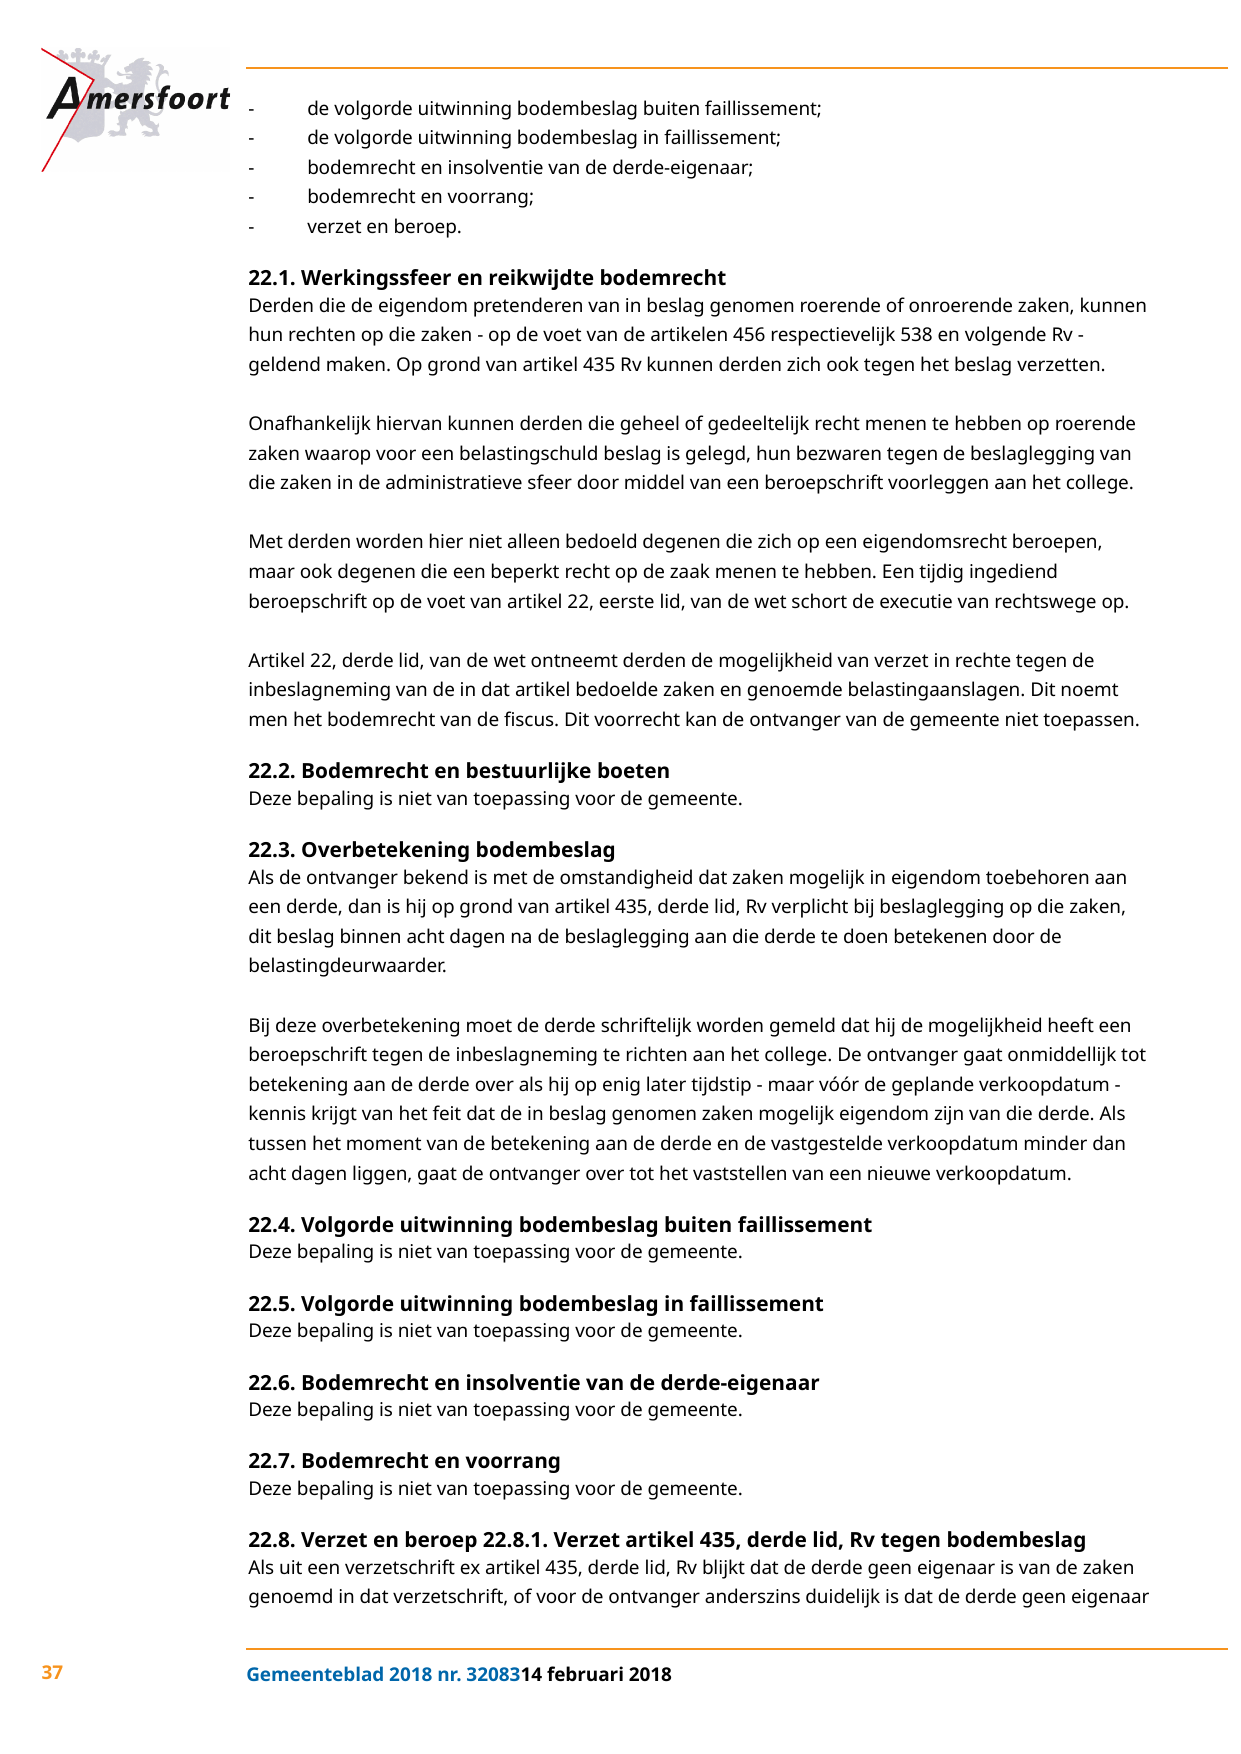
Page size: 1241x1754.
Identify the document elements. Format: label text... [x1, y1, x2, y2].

text Deze bepaling is niet van toepassing voor de gemeente. [248, 1475, 1152, 1501]
text 22.6. Bodemrecht en insolventie van de derde-eigenaar [248, 1368, 1152, 1396]
text 22.5. Volgorde uitwinning bodembeslag in faillissement [248, 1289, 1152, 1317]
text 22.4. Volgorde uitwinning bodembeslag buiten faillissement [248, 1210, 1152, 1238]
text 22.2. Bodemrecht en bestuurlijke boeten [248, 757, 1152, 785]
picture [41, 47, 231, 172]
text Deze bepaling is niet van toepassing voor de gemeente. [248, 1396, 1152, 1422]
list bodemrecht en insolventie van de derde-eigenaar; [248, 154, 1152, 180]
text Artikel 22, derde lid, van de wet ontneemt derden de mogelijkheid van verzet in rechte tegen de inbeslagneming van de in dat artikel bedoelde zaken en genoemde belastingaanslagen. Dit noemt men het bodemrecht van de fiscus. Dit voorrecht kan de ontvanger van de gemeente niet toepassen. [248, 647, 1152, 732]
list verzet en beroep. [248, 213, 1152, 239]
text Onafhankelijk hiervan kunnen derden die geheel of gedeeltelijk recht menen te hebben op roerende zaken waarop voor een belastingschuld beslag is gelegd, hun bezwaren tegen de beslaglegging van die zaken in de administratieve sfeer door middel van een beroepschrift voorleggen aan het college. [248, 410, 1152, 495]
text Deze bepaling is niet van toepassing voor de gemeente. [248, 785, 1152, 811]
text 22.1. Werkingssfeer en reikwijdte bodemrecht [248, 263, 1152, 292]
text 22.7. Bodemrecht en voorrang [248, 1447, 1152, 1475]
text Als de ontvanger bekend is met de omstandigheid dat zaken mogelijk in eigendom toebehoren aan een derde, dan is hij op grond van artikel 435, derde lid, Rv verplicht bij beslaglegging op die zaken, dit beslag binnen acht dagen na de beslaglegging aan die derde te doen betekenen door de belastingdeurwaarder. [248, 864, 1152, 978]
text Als uit een verzetschrift ex artikel 435, derde lid, Rv blijkt dat de derde geen eigenaar is van de zaken genoemd in dat verzetschrift, of voor de ontvanger anderszins duidelijk is dat de derde geen eigenaar [248, 1554, 1152, 1609]
text 22.8. Verzet en beroep 22.8.1. Verzet artikel 435, derde lid, Rv tegen bodembeslag [248, 1526, 1152, 1554]
text Bij deze overbetekening moet de derde schriftelijk worden gemeld dat hij de mogelijkheid heeft een beroepschrift tegen de inbeslagneming te richten aan het college. De ontvanger gaat onmiddellijk tot betekening aan de derde over als hij op enig later tijdstip - maar vóór de geplande verkoopdatum - kennis krijgt van het feit dat de in beslag genomen zaken mogelijk eigendom zijn van die derde. Als tussen het moment van de betekening aan de derde en de vastgestelde verkoopdatum minder dan acht dagen liggen, gaat de ontvanger over tot het vaststellen van een nieuwe verkoopdatum. [248, 1012, 1152, 1185]
text Met derden worden hier niet alleen bedoeld degenen die zich op een eigendomsrecht beroepen, maar ook degenen die een beperkt recht op de zaak menen te hebben. Een tijdig ingediend beroepschrift op de voet van artikel 22, eerste lid, van de wet schort de executie van rechtswege op. [248, 529, 1152, 613]
text Deze bepaling is niet van toepassing voor de gemeente. [248, 1238, 1152, 1264]
list de volgorde uitwinning bodembeslag buiten faillissement; [248, 95, 1152, 121]
text Derden die de eigendom pretenderen van in beslag genomen roerende of onroerende zaken, kunnen hun rechten op die zaken - op de voet van de artikelen 456 respectievelijk 538 en volgende Rv - geldend maken. Op grond van artikel 435 Rv kunnen derden zich ook tegen het beslag verzetten. [248, 292, 1152, 377]
text Deze bepaling is niet van toepassing voor de gemeente. [248, 1317, 1152, 1343]
list bodemrecht en voorrang; [248, 183, 1152, 209]
text 22.3. Overbetekening bodembeslag [248, 835, 1152, 864]
list de volgorde uitwinning bodembeslag in faillissement; [248, 124, 1152, 150]
